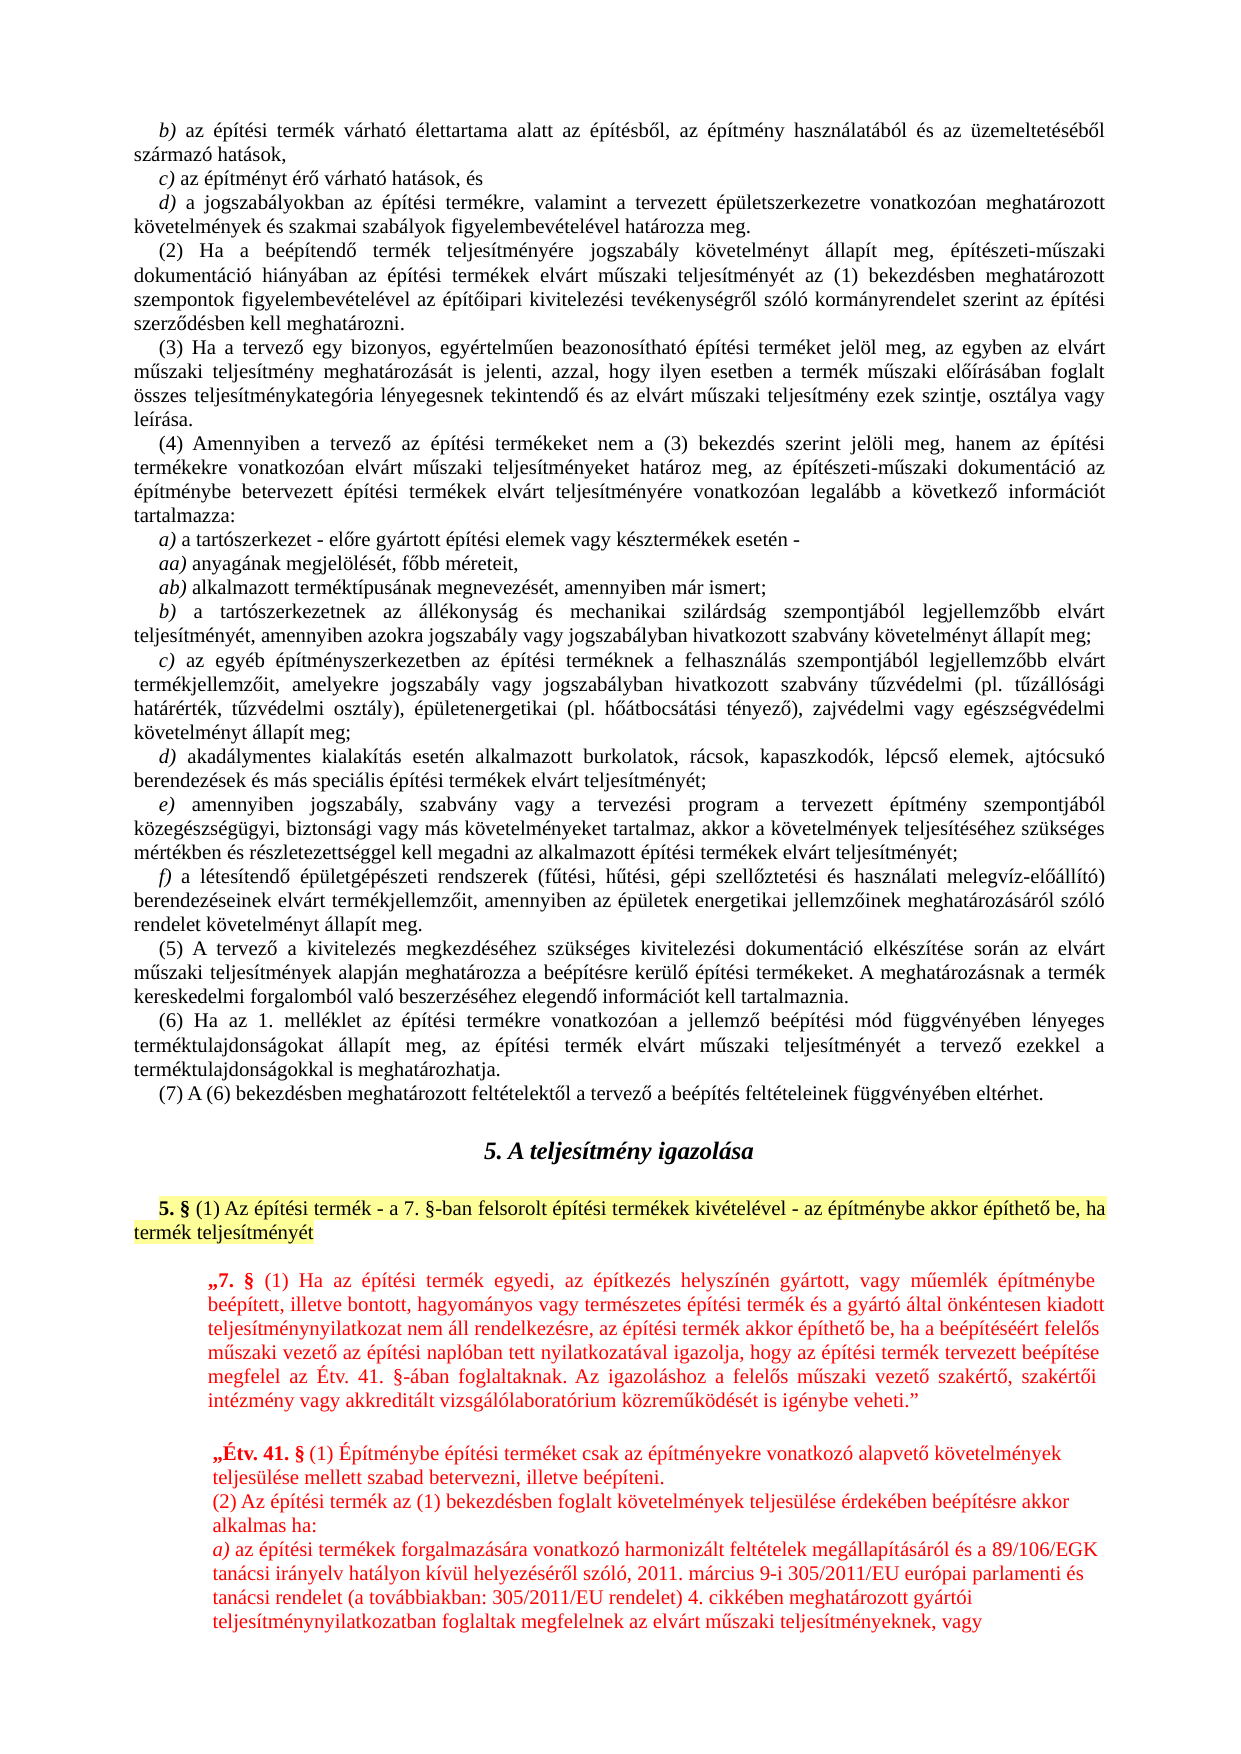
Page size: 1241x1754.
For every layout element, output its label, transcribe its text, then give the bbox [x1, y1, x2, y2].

text (2) Az építési termék az (1) bekezdésben foglalt követelmények teljesülése érdekében beépítésre akkor alkalmas ha: [138, 1489, 1102, 1537]
text b) a tartószerkezetnek az állékonyság és mechanikai szilárdság szempontjából legjellemzőbb elvárt teljesítményét, amennyiben azokra jogszabály vagy jogszabályban hivatkozott szabvány követelményt állapít meg; [134, 599, 1106, 647]
text b) az építési termék várható élettartama alatt az építésből, az építmény használatából és az üzemeltetéséből származó hatások, [134, 118, 1106, 166]
text a) a tartószerkezet - előre gyártott építési elemek vagy késztermékek esetén - [134, 527, 1106, 551]
text ab) alkalmazott terméktípusának megnevezését, amennyiben már ismert; [134, 575, 1106, 599]
text f) a létesítendő épületgépészeti rendszerek (fűtési, hűtési, gépi szellőztetési és használati melegvíz-előállító) berendezéseinek elvárt termékjellemzőit, amennyiben az épületek energetikai jellemzőinek meghatározásáról szóló rendelet követelményt állapít meg. [134, 864, 1106, 936]
text (7) A (6) bekezdésben meghatározott feltételektől a tervező a beépítés feltételeinek függvényében eltérhet. [134, 1081, 1106, 1105]
text c) az egyéb építményszerkezetben az építési terméknek a felhasználás szempontjából legjellemzőbb elvárt termékjellemzőit, amelyekre jogszabály vagy jogszabályban hivatkozott szabvány tűzvédelmi (pl. tűzállósági határérték, tűzvédelmi osztály), épületenergetikai (pl. hőátbocsátási tényező), zajvédelmi vagy egészségvédelmi követelményt állapít meg; [134, 647, 1106, 744]
text a) az építési termékek forgalmazására vonatkozó harmonizált feltételek megállapításáról és a 89/106/EGK tanácsi irányelv hatályon kívül helyezéséről szóló, 2011. március 9-i 305/2011/EU európai parlamenti és tanácsi rendelet (a továbbiakban: 305/2011/EU rendelet) 4. cikkében meghatározott gyártói teljesítménynyilatkozatban foglaltak megfelelnek az elvárt műszaki teljesítményeknek, vagy [138, 1537, 1102, 1633]
text e) amennyiben jogszabály, szabvány vagy a tervezési program a tervezett építmény szempontjából közegészségügyi, biztonsági vagy más követelményeket tartalmaz, akkor a követelmények teljesítéséhez szükséges mértékben és részletezettséggel kell megadni az alkalmazott építési termékek elvárt teljesítményét; [134, 792, 1106, 864]
text (5) A tervező a kivitelezés megkezdéséhez szükséges kivitelezési dokumentáció elkészítése során az elvárt műszaki teljesítmények alapján meghatározza a beépítésre kerülő építési termékeket. A meghatározásnak a termék kereskedelmi forgalomból való beszerzéséhez elegendő információt kell tartalmaznia. [134, 936, 1106, 1008]
text 5. A teljesítmény igazolása [134, 1136, 1106, 1165]
text d) a jogszabályokban az építési termékre, valamint a tervezett épületszerkezetre vonatkozóan meghatározott követelmények és szakmai szabályok figyelembevételével határozza meg. [134, 190, 1106, 238]
text (2) Ha a beépítendő termék teljesítményére jogszabály követelményt állapít meg, építészeti-műszaki dokumentáció hiányában az építési termékek elvárt műszaki teljesítményét az (1) bekezdésben meghatározott szempontok figyelembevételével az építőipari kivitelezési tevékenységről szóló kormányrendelet szerint az építési szerződésben kell meghatározni. [134, 238, 1106, 335]
text (6) Ha az 1. melléklet az építési termékre vonatkozóan a jellemző beépítési mód függvényében lényeges terméktulajdonságokat állapít meg, az építési termék elvárt műszaki teljesítményét a tervező ezekkel a terméktulajdonságokkal is meghatározhatja. [134, 1008, 1106, 1081]
text 5. § (1) Az építési termék - a 7. §-ban felsorolt építési termékek kivételével - az építménybe akkor építhető be, ha termék teljesítményét [134, 1196, 1106, 1244]
text aa) anyagának megjelölését, főbb méreteit, [134, 551, 1106, 575]
text „Étv. 41. § (1) Építménybe építési terméket csak az építményekre vonatkozó alapvető követelmények teljesülése mellett szabad betervezni, illetve beépíteni. [138, 1437, 1102, 1489]
text (4) Amennyiben a tervező az építési termékeket nem a (3) bekezdés szerint jelöli meg, hanem az építési termékekre vonatkozóan elvárt műszaki teljesítményeket határoz meg, az építészeti-műszaki dokumentáció az építménybe betervezett építési termékek elvárt teljesítményére vonatkozóan legalább a következő információt tartalmazza: [134, 431, 1106, 527]
text „7. § (1) Ha az építési termék egyedi, az építkezés helyszínén gyártott, vagy műemlék építménybe beépített, illetve bontott, hagyományos vagy természetes építési termék és a gyártó által önkéntesen kiadott teljesítménynyilatkozat nem áll rendelkezésre, az építési termék akkor építhető be, ha a beépítéséért felelős műszaki vezető az építési naplóban tett nyilatkozatával igazolja, hogy az építési termék tervezett beépítése megfelel az Étv. 41. §-ában foglaltaknak. Az igazoláshoz a felelős műszaki vezető szakértő, szakértői intézmény vagy akkreditált vizsgálólaboratórium közreműködését is igénybe veheti.” [134, 1268, 1106, 1412]
text c) az építményt érő várható hatások, és [134, 166, 1106, 190]
text d) akadálymentes kialakítás esetén alkalmazott burkolatok, rácsok, kapaszkodók, lépcső elemek, ajtócsukó berendezések és más speciális építési termékek elvárt teljesítményét; [134, 744, 1106, 792]
text (3) Ha a tervező egy bizonyos, egyértelműen beazonosítható építési terméket jelöl meg, az egyben az elvárt műszaki teljesítmény meghatározását is jelenti, azzal, hogy ilyen esetben a termék műszaki előírásában foglalt összes teljesítménykategória lényegesnek tekintendő és az elvárt műszaki teljesítmény ezek szintje, osztálya vagy leírása. [134, 335, 1106, 431]
